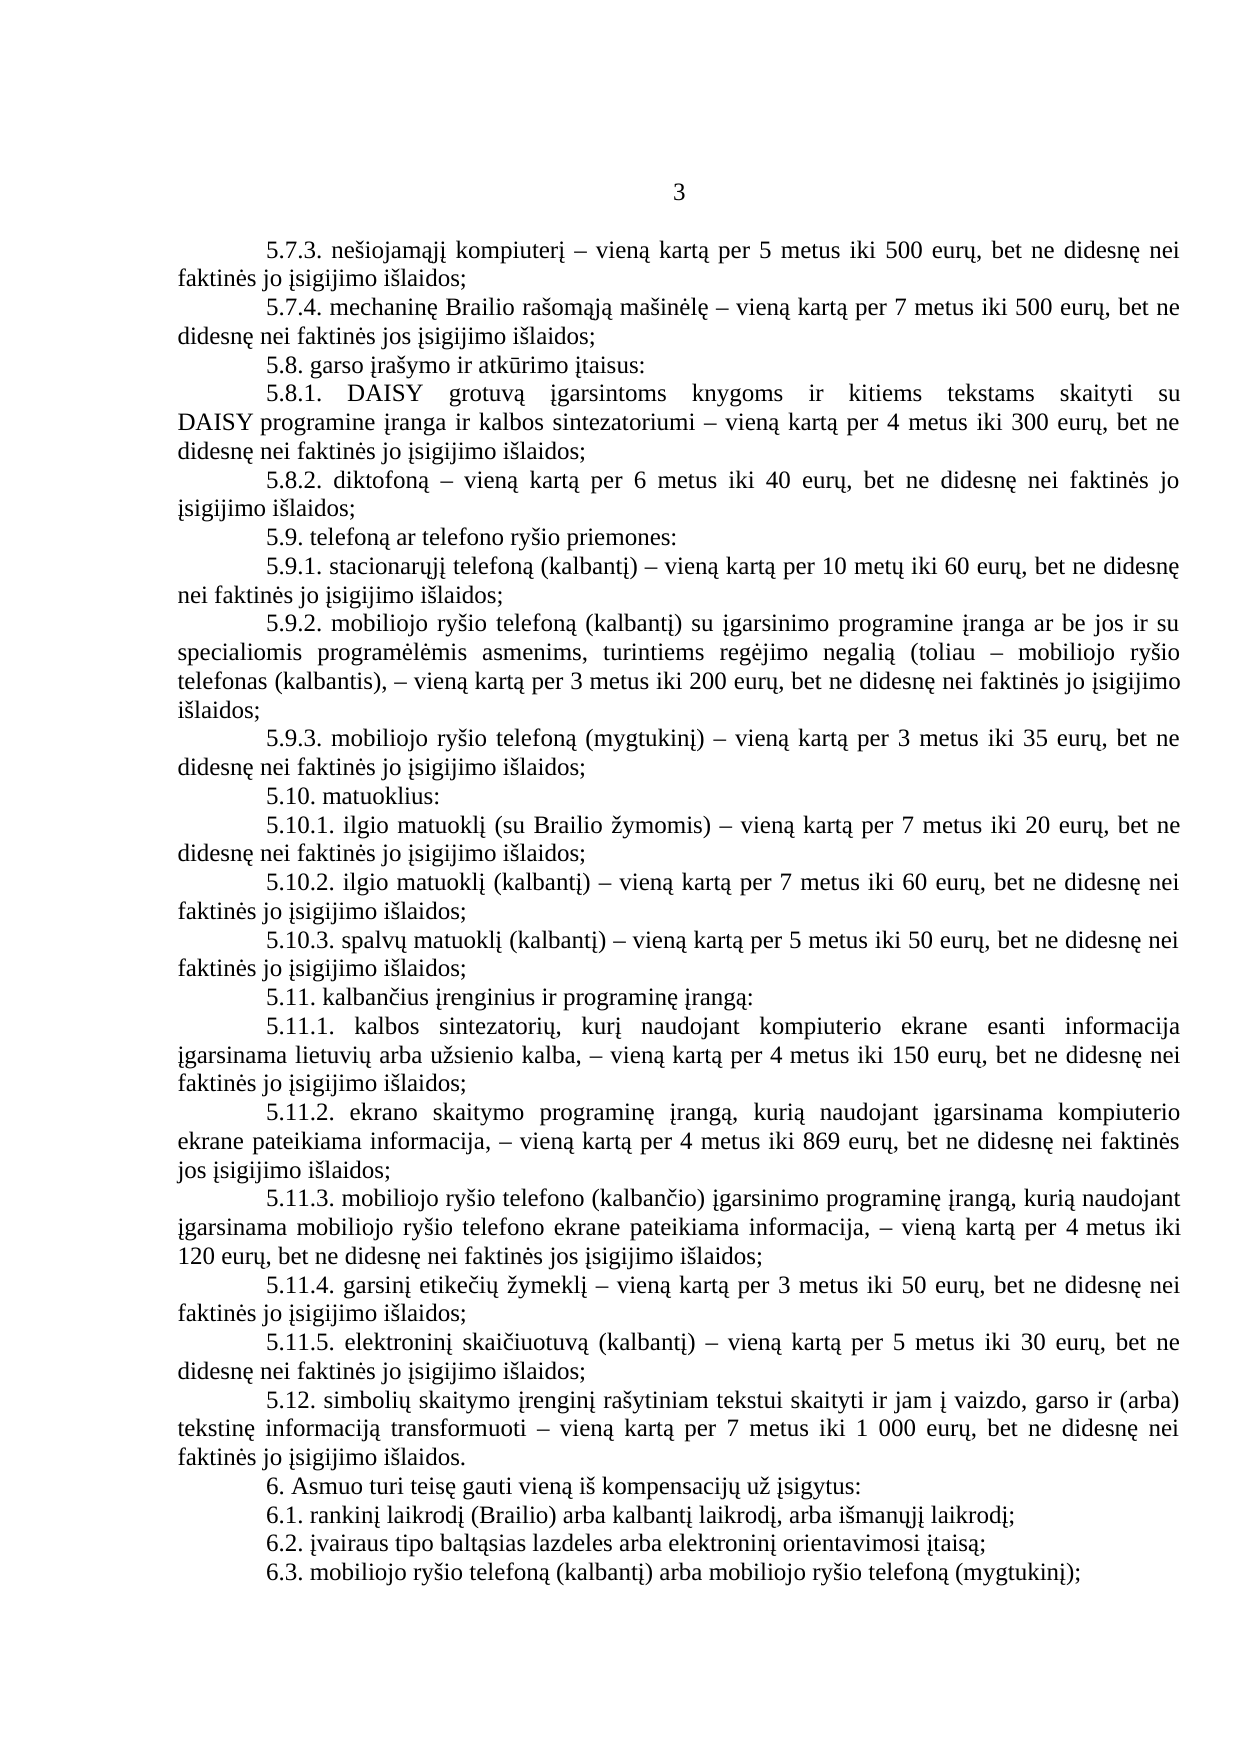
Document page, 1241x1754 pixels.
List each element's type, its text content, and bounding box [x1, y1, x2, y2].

text 5.7.4. mechaninę Brailio rašomąją mašinėlę – vieną kartą per 7 metus iki 500 eurų, bet ne didesnę nei faktinės jos įsigijimo išlaidos; [177, 292, 1181, 350]
text 5.9.1. stacionarųjį telefoną (kalbantį) – vieną kartą per 10 metų iki 60 eurų, bet ne didesnę nei faktinės jo įsigijimo išlaidos; [177, 551, 1181, 608]
text 5.7.3. nešiojamąjį kompiuterį – vieną kartą per 5 metus iki 500 eurų, bet ne didesnę nei faktinės jo įsigijimo išlaidos; [177, 235, 1181, 292]
text 5.8. garso įrašymo ir atkūrimo įtaisus: [177, 350, 1181, 378]
text 5.9.2. mobiliojo ryšio telefoną (kalbantį) su įgarsinimo programine įranga ar be jos ir su specialiomis programėlėmis asmenims, turintiems regėjimo negalią (toliau – mobiliojo ryšio telefonas (kalbantis), – vieną kartą per 3 metus iki 200 eurų, bet ne didesnę nei faktinės jo įsigijimo išlaidos; [177, 608, 1181, 723]
text 5.11.3. mobiliojo ryšio telefono (kalbančio) įgarsinimo programinę įrangą, kurią naudojant įgarsinama mobiliojo ryšio telefono ekrane pateikiama informacija, – vieną kartą per 4 metus iki 120 eurų, bet ne didesnę nei faktinės jos įsigijimo išlaidos; [177, 1183, 1181, 1270]
text 6. Asmuo turi teisę gauti vieną iš kompensacijų už įsigytus: [177, 1471, 1181, 1500]
text 5.10. matuoklius: [177, 781, 1181, 810]
text 5.10.1. ilgio matuoklį (su Brailio žymomis) – vieną kartą per 7 metus iki 20 eurų, bet ne didesnę nei faktinės jo įsigijimo išlaidos; [177, 810, 1181, 867]
text 5.11.4. garsinį etikečių žymeklį – vieną kartą per 3 metus iki 50 eurų, bet ne didesnę nei faktinės jo įsigijimo išlaidos; [177, 1270, 1181, 1327]
text 5.11. kalbančius įrenginius ir programinę įrangą: [177, 982, 1181, 1011]
text 5.11.1. kalbos sintezatorių, kurį naudojant kompiuterio ekrane esanti informacija įgarsinama lietuvių arba užsienio kalba, – vieną kartą per 4 metus iki 150 eurų, bet ne didesnę nei faktinės jo įsigijimo išlaidos; [177, 1011, 1181, 1097]
text 5.9. telefoną ar telefono ryšio priemones: [177, 522, 1181, 551]
text 6.1. rankinį laikrodį (Brailio) arba kalbantį laikrodį, arba išmanųjį laikrodį; [177, 1500, 1181, 1528]
text 5.10.2. ilgio matuoklį (kalbantį) – vieną kartą per 7 metus iki 60 eurų, bet ne didesnę nei faktinės jo įsigijimo išlaidos; [177, 867, 1181, 925]
text 5.11.5. elektroninį skaičiuotuvą (kalbantį) – vieną kartą per 5 metus iki 30 eurų, bet ne didesnę nei faktinės jo įsigijimo išlaidos; [177, 1327, 1181, 1385]
text 5.9.3. mobiliojo ryšio telefoną (mygtukinį) – vieną kartą per 3 metus iki 35 eurų, bet ne didesnę nei faktinės jo įsigijimo išlaidos; [177, 723, 1181, 781]
text 5.11.2. ekrano skaitymo programinę įrangą, kurią naudojant įgarsinama kompiuterio ekrane pateikiama informacija, – vieną kartą per 4 metus iki 869 eurų, bet ne didesnę nei faktinės jos įsigijimo išlaidos; [177, 1097, 1181, 1183]
text 6.2. įvairaus tipo baltąsias lazdeles arba elektroninį orientavimosi įtaisą; [177, 1528, 1181, 1557]
text 5.10.3. spalvų matuoklį (kalbantį) – vieną kartą per 5 metus iki 50 eurų, bet ne didesnę nei faktinės jo įsigijimo išlaidos; [177, 925, 1181, 982]
text 5.8.2. diktofoną – vieną kartą per 6 metus iki 40 eurų, bet ne didesnę nei faktinės jo įsigijimo išlaidos; [177, 465, 1181, 522]
text 5.12. simbolių skaitymo įrenginį rašytiniam tekstui skaityti ir jam į vaizdo, garso ir (arba) tekstinę informaciją transformuoti – vieną kartą per 7 metus iki 1 000 eurų, bet ne didesnę nei faktinės jo įsigijimo išlaidos. [177, 1385, 1181, 1471]
text 5.8.1. DAISY grotuvą įgarsintoms knygoms ir kitiems tekstams skaityti su DAISY programine įranga ir kalbos sintezatoriumi – vieną kartą per 4 metus iki 300 eurų, bet ne didesnę nei faktinės jo įsigijimo išlaidos; [177, 378, 1181, 465]
text 6.3. mobiliojo ryšio telefoną (kalbantį) arba mobiliojo ryšio telefoną (mygtukinį); [177, 1557, 1181, 1586]
